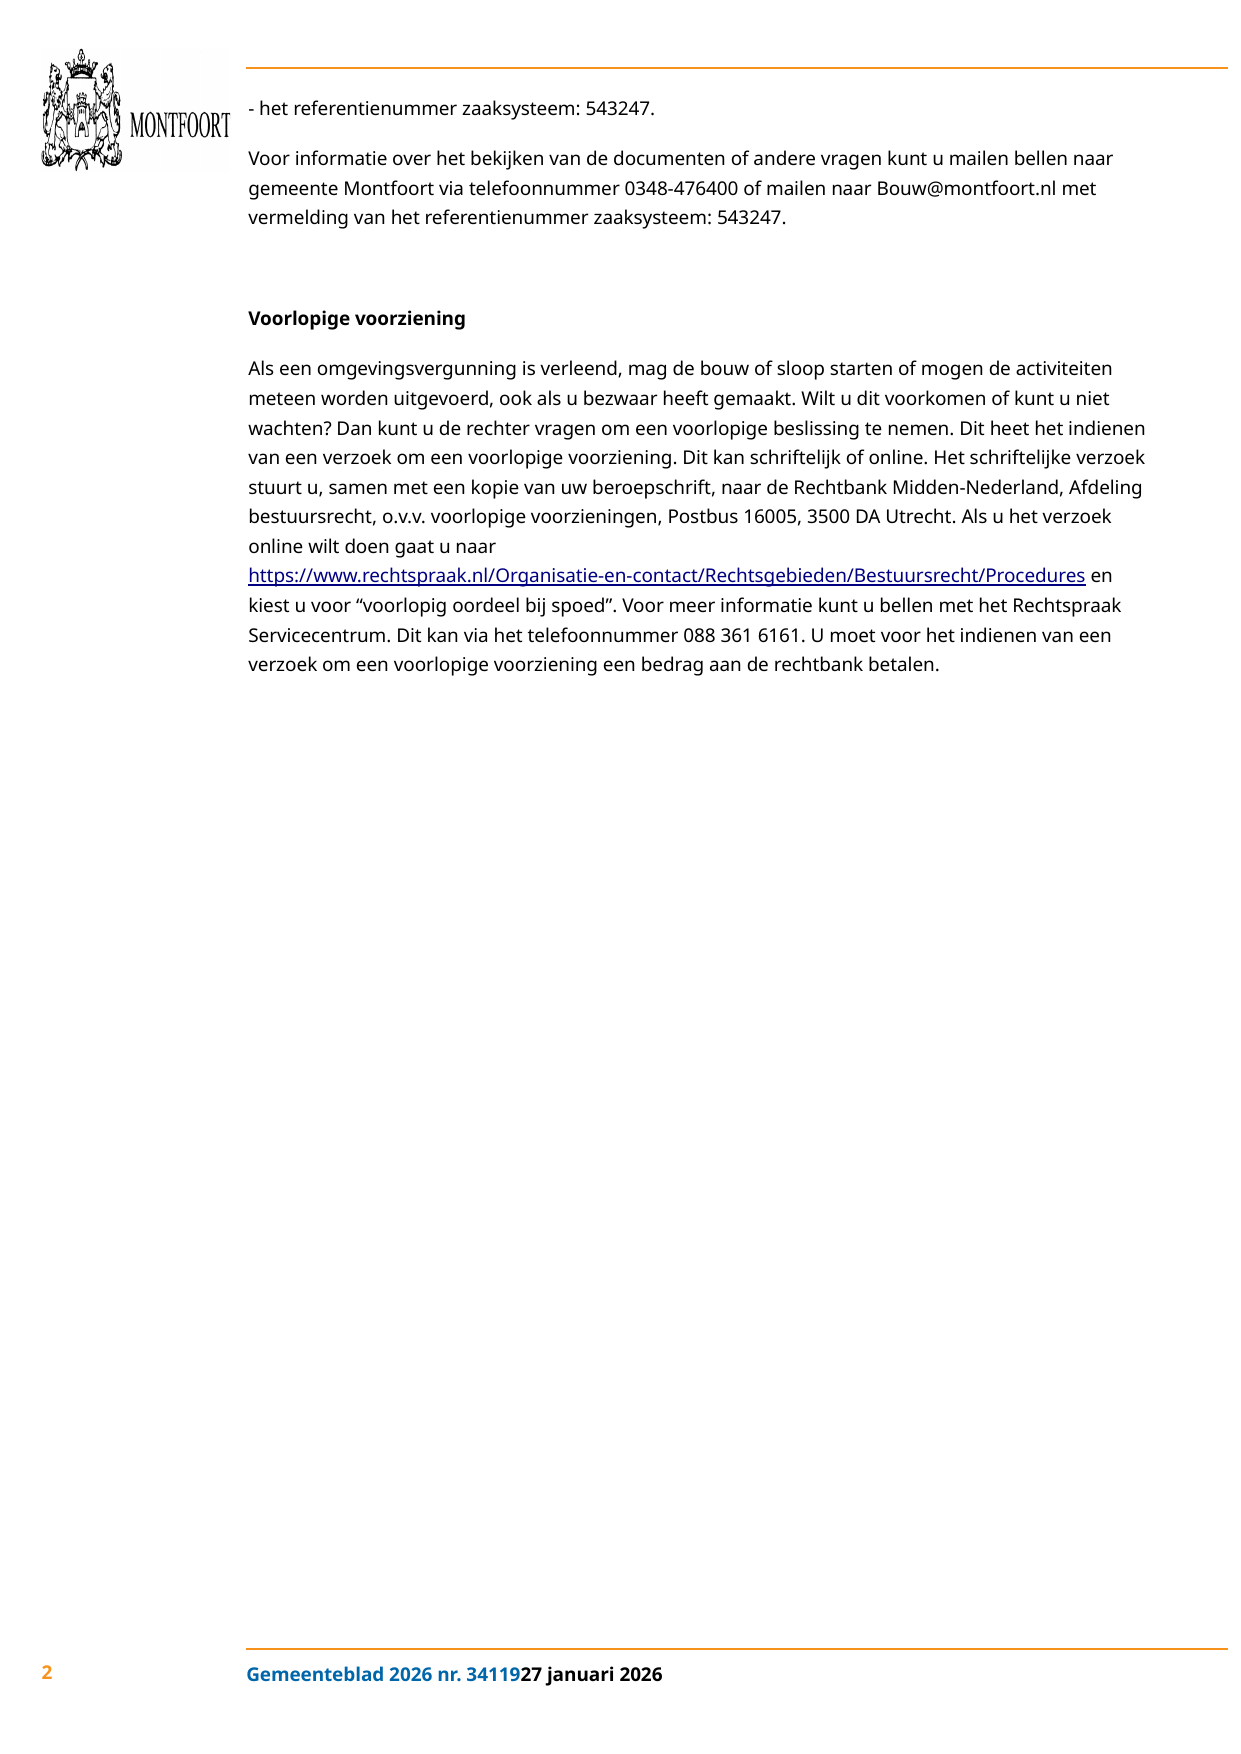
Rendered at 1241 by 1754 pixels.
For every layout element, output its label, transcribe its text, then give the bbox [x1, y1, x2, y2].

picture [41, 47, 231, 172]
text - het referentienummer zaaksysteem: 543247. [248, 95, 1152, 121]
text Voorlopige voorziening [248, 305, 1152, 331]
text Voor informatie over het bekijken van de documenten of andere vragen kunt u mailen bellen naar gemeente Montfoort via telefoonnummer 0348-476400 of mailen naar Bouw@montfoort.nl met vermelding van het referentienummer zaaksysteem: 543247. [248, 145, 1152, 230]
text Als een omgevingsvergunning is verleend, mag de bouw of sloop starten of mogen de activiteiten meteen worden uitgevoerd, ook als u bezwaar heeft gemaakt. Wilt u dit voorkomen of kunt u niet wachten? Dan kunt u de rechter vragen om een voorlopige beslissing te nemen. Dit heet het indienen van een verzoek om een voorlopige voorziening. Dit kan schriftelijk of online. Het schriftelijke verzoek stuurt u, samen met een kopie van uw beroepschrift, naar de Rechtbank Midden-Nederland, Afdeling bestuursrecht, o.v.v. voorlopige voorzieningen, Postbus 16005, 3500 DA Utrecht. Als u het verzoek online wilt doen gaat u naar https://www.rechtspraak.nl/Organisatie-en-contact/Rechtsgebieden/Bestuursrecht/Procedures en kiest u voor “voorlopig oordeel bij spoed”. Voor meer informatie kunt u bellen met het Rechtspraak Servicecentrum. Dit kan via het telefoonnummer 088 361 6161. U moet voor het indienen van een verzoek om een voorlopige voorziening een bedrag aan de rechtbank betalen. [248, 356, 1152, 677]
